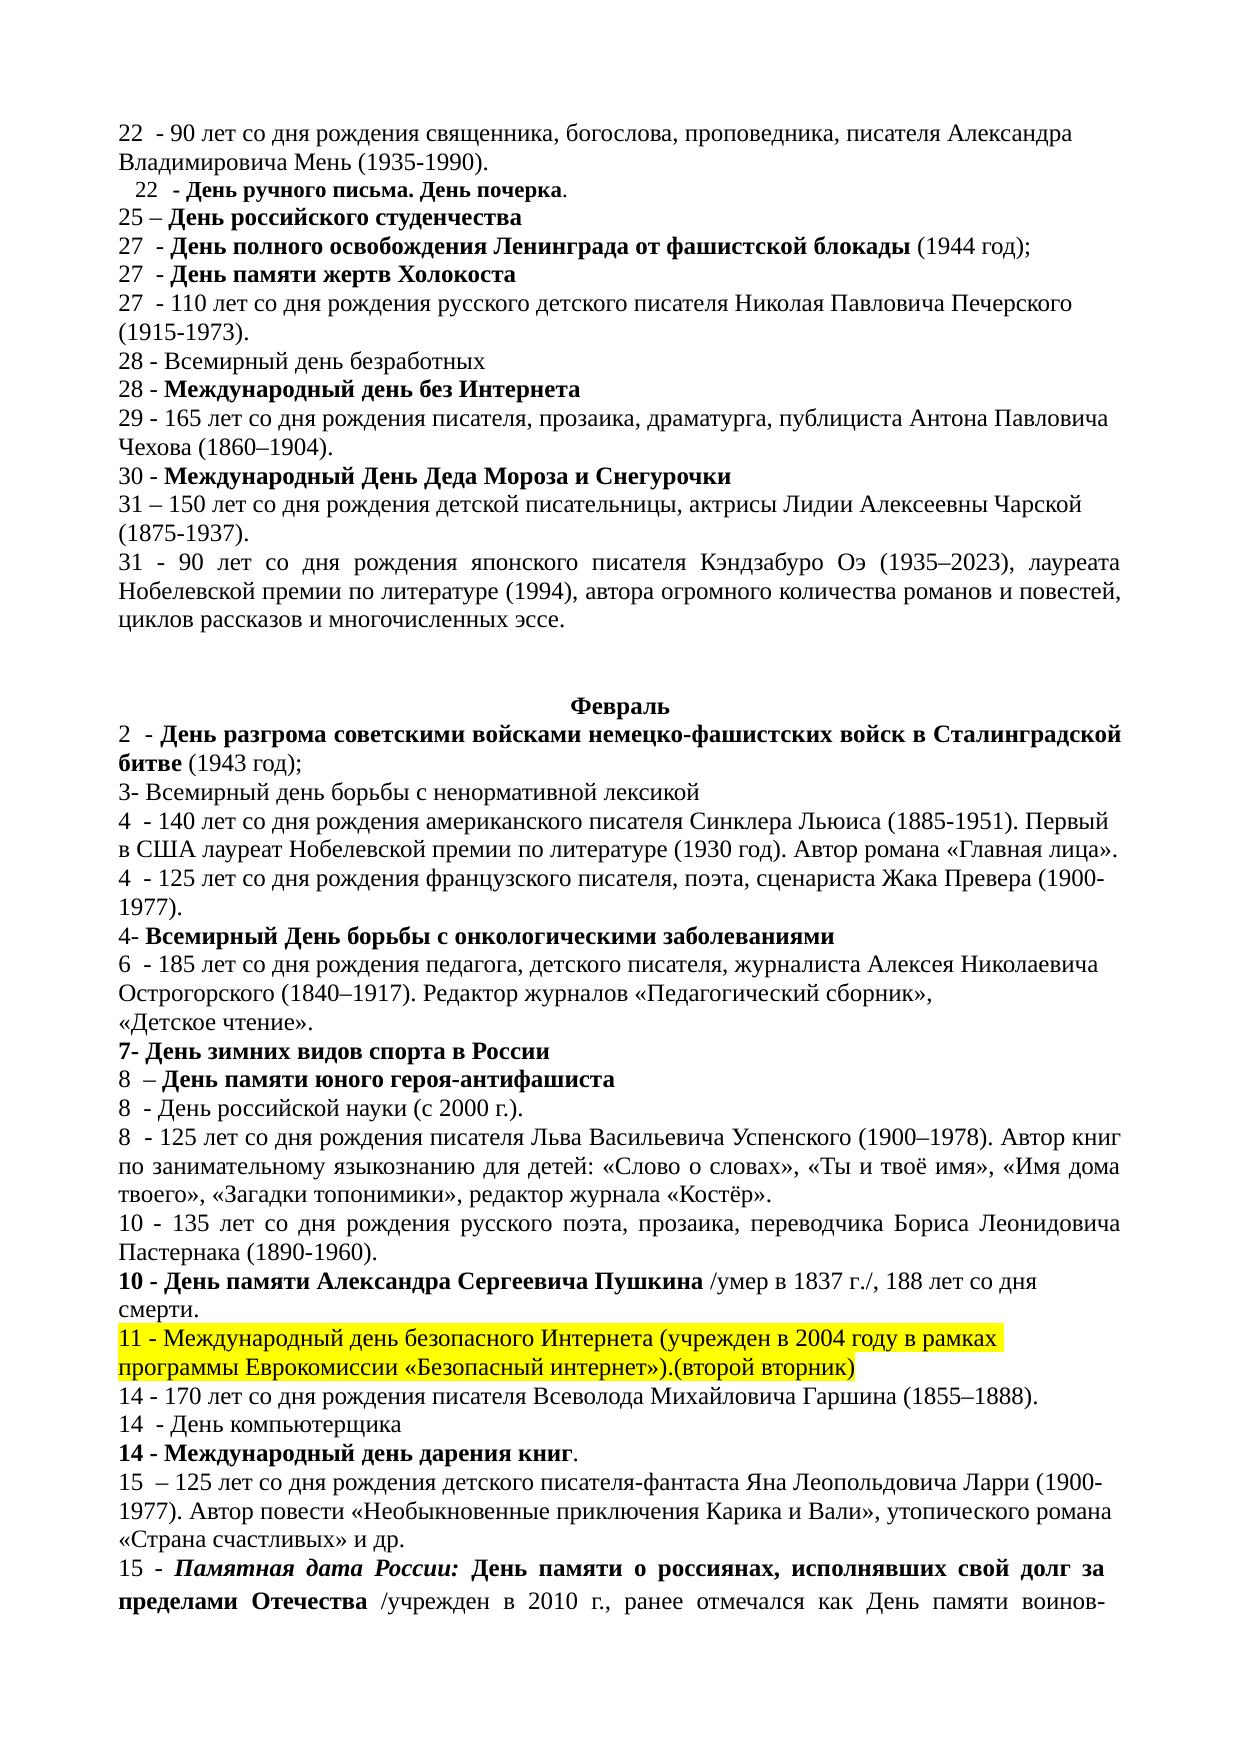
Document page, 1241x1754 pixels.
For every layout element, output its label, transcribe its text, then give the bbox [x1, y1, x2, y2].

text 8 - 125 лет со дня рождения писателя Льва Васильевича Успенского (1900–1978). Автор книг по занимательному языкознанию для детей: «Слово о словах», «Ты и твоё имя», «Имя дома твоего», «Загадки топонимики», редактор журнала «Костёр». [118, 1122, 1122, 1208]
list - День компьютерщика [118, 1409, 1122, 1438]
text 27 - 110 лет со дня рождения русского детского писателя Николая Павловича Печерского (1915-1973). [118, 288, 1122, 346]
text 4 - 125 лет со дня рождения французского писателя, поэта, сценариста Жака Превера (1900-1977). [118, 863, 1122, 921]
text 29 - 165 лет со дня рождения писателя, прозаика, драматурга, публициста Антона Павловича Чехова (1860–1904). [118, 403, 1122, 461]
text 27 - День полного освобождения Ленинграда от фашистской блокады (1944 год); [118, 231, 1122, 259]
text 10 - День памяти Александра Сергеевича Пушкина /умер в 1837 г./, 188 лет со дня смерти. [118, 1266, 1122, 1323]
text 10 - 135 лет со дня рождения русского поэта, прозаика, переводчика Бориса Леонидовича Пастернака (1890-1960). [118, 1208, 1122, 1266]
text 31 - 90 лет со дня рождения японского писателя Кэндзабуро Оэ (1935–2023), лауреата Нобелевской премии по литературе (1994), автора огромного количества романов и повестей, циклов рассказов и многочисленных эссе. [118, 547, 1122, 633]
text 31 – 150 лет со дня рождения детской писательницы, актрисы Лидии Алексеевны Чарской (1875-1937). [118, 489, 1122, 547]
text 30 - Международный День Деда Мороза и Снегурочки [118, 461, 1122, 489]
text 11 - Международный день безопасного Интернета (учрежден в 2004 году в рамках программы Еврокомиссии «Безопасный интернет»).(второй вторник) [118, 1323, 1122, 1381]
text 8 - День российской науки (с 2000 г.). [118, 1093, 1122, 1122]
text Февраль [118, 691, 1122, 719]
text 28 - Всемирный день безработных [118, 346, 1122, 374]
text 6 - 185 лет со дня рождения педагога, детского писателя, журналиста Алексея Николаевича Острогорского (1840–1917). Редактор журналов «Педагогический сборник», [118, 949, 1122, 1007]
text «Детское чтение». [118, 1007, 1122, 1036]
text 14 - Международный день дарения книг. [118, 1438, 1122, 1467]
list - День ручного письма. День почерка. [135, 176, 1122, 202]
text 7- День зимних видов спорта в России [118, 1036, 1122, 1064]
text 22 - 90 лет со дня рождения священника, богослова, проповедника, писателя Александра Владимировича Мень (1935-1990). [118, 118, 1122, 176]
text 4- Всемирный День борьбы с онкологическими заболеваниями [118, 921, 1122, 949]
text 4 - 140 лет со дня рождения американского писателя Синклера Льюиса (1885-1951). Первый в США лауреат Нобелевской премии по литературе (1930 год). Автор романа «Главная лица». [118, 806, 1122, 863]
text 3- Всемирный день борьбы с ненормативной лексикой [118, 777, 1122, 806]
text 28 - Международный день без Интернета [118, 374, 1122, 403]
text 15 – 125 лет со дня рождения детского писателя-фантаста Яна Леопольдовича Ларри (1900-1977). Автор повести «Необыкновенные приключения Карика и Вали», утопического романа «Страна счастливых» и др. [118, 1467, 1122, 1553]
text 2 - День разгрома советскими войсками немецко-фашистских войск в Сталинградской битве (1943 год); [118, 719, 1122, 777]
text 25 – День российского студенчества [118, 202, 1122, 231]
text 14 - 170 лет со дня рождения писателя Всеволода Михайловича Гаршина (1855–1888). [118, 1381, 1122, 1409]
text 8 – День памяти юного героя-антифашиста [118, 1064, 1122, 1093]
text 27 - День памяти жертв Холокоста [118, 259, 1122, 288]
text 15 - Памятная дата России: День памяти о россиянах, исполнявших свой долг за пределами Отечества /учрежден в 2010 г., ранее отмечался как День памяти воинов- [118, 1553, 1105, 1615]
